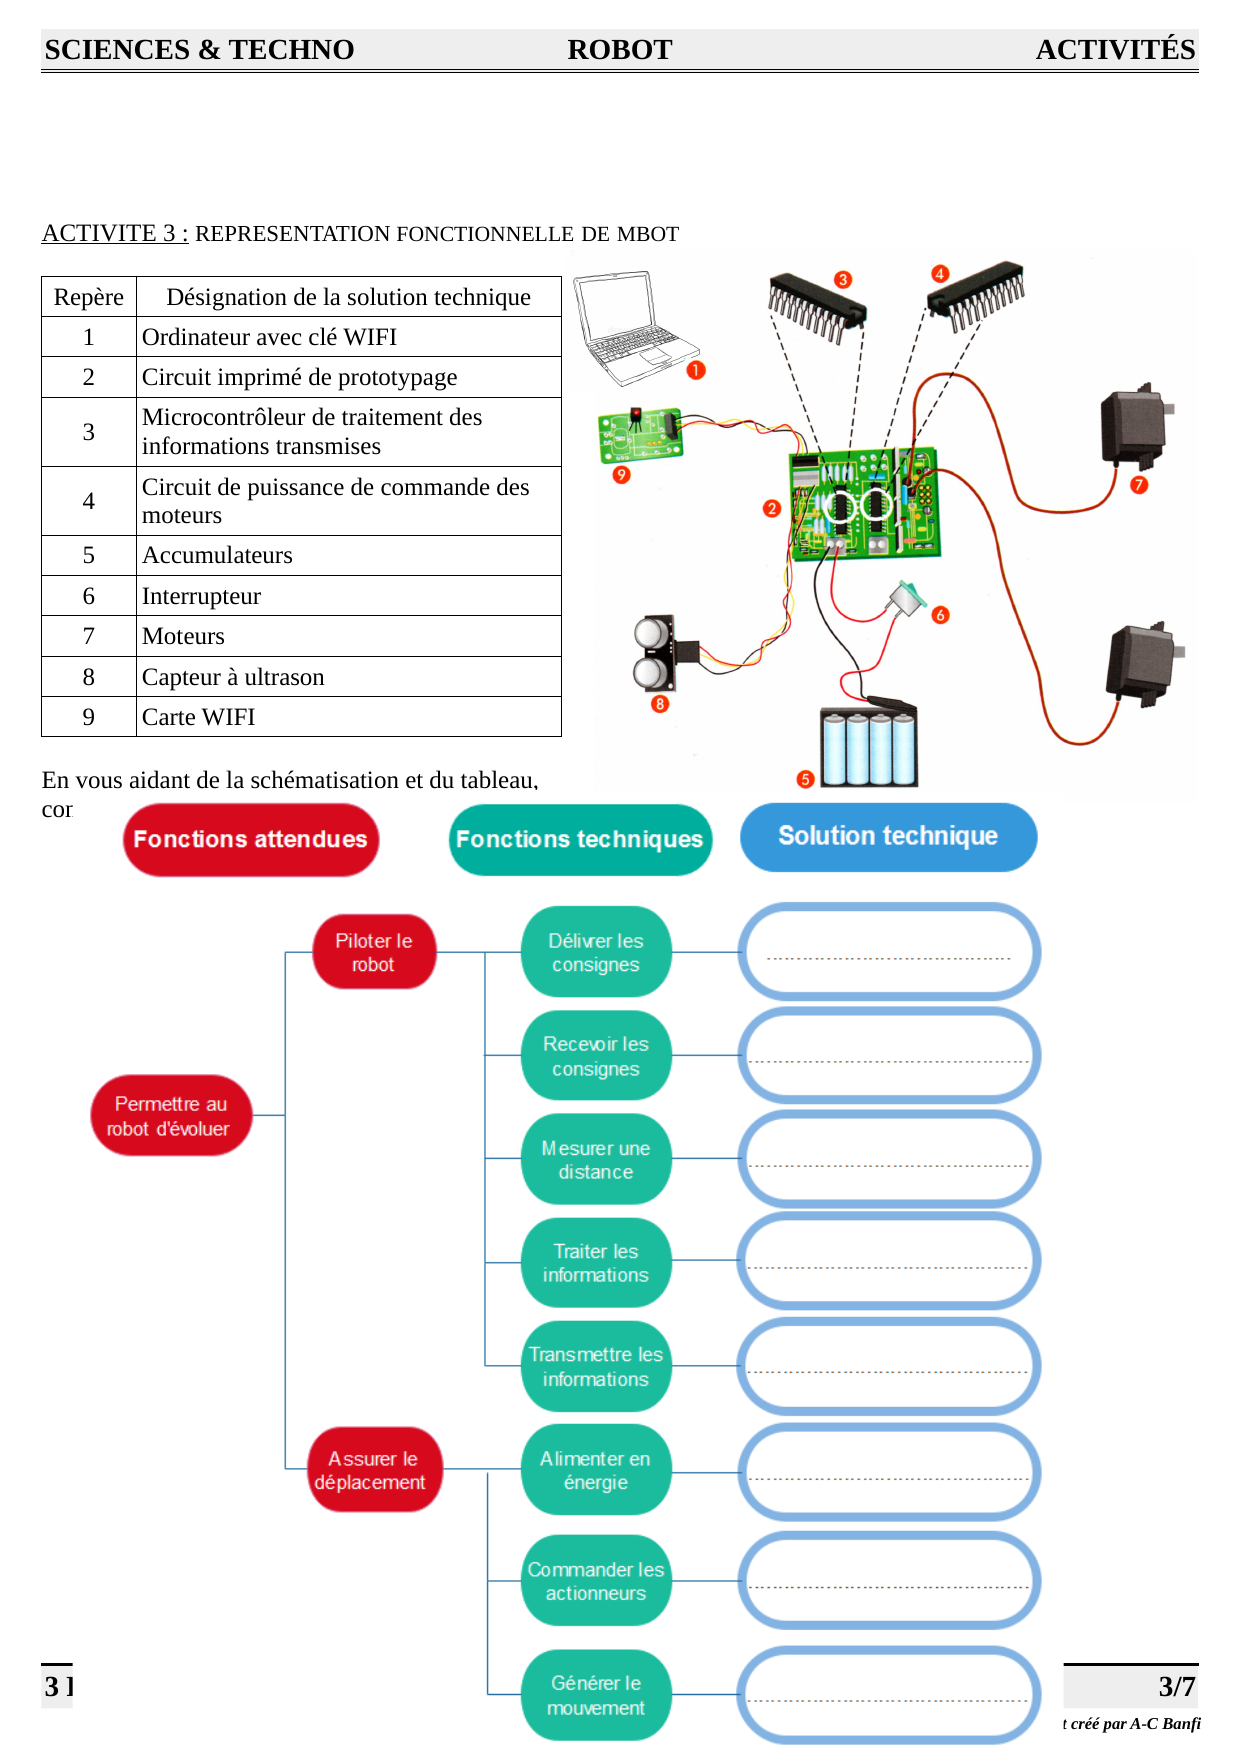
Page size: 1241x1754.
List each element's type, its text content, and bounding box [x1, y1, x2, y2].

text ACTIVITE 3 : REPRESENTATION fonctionnelle de mbot [41, 216, 1199, 247]
table_cell Circuit de puissance de commande des moteurs [137, 467, 561, 535]
table_cell 5 [42, 536, 136, 575]
text [1064, 765, 1199, 823]
table_cell 1 [42, 317, 136, 356]
table_header Repère [42, 277, 136, 316]
table_cell Accumulateurs [137, 536, 561, 575]
table_cell Microcontrôleur de traitement des informations transmises [137, 398, 561, 466]
table_header Désignation de la solution technique [137, 277, 561, 316]
table_cell Capteur à ultrason [137, 657, 561, 696]
table_cell Carte WIFI [137, 697, 561, 736]
table_cell 9 [42, 697, 136, 736]
table_cell 7 [42, 616, 136, 656]
table_cell Circuit imprimé de prototypage [137, 357, 561, 397]
table_cell 6 [42, 576, 136, 615]
table_cell 8 [42, 657, 136, 696]
table_cell 2 [42, 357, 136, 397]
table_cell 3 [42, 398, 136, 466]
picture [72, 250, 1197, 1754]
table_cell Interrupteur [137, 576, 561, 615]
table_cell Moteurs [137, 616, 561, 656]
table_cell 4 [42, 467, 136, 535]
text En vous aidant de la schématisation et du tableau, compléter le diagramme fonctionnelle : [41, 765, 564, 823]
table_cell Ordinateur avec clé WIFI [137, 317, 561, 356]
